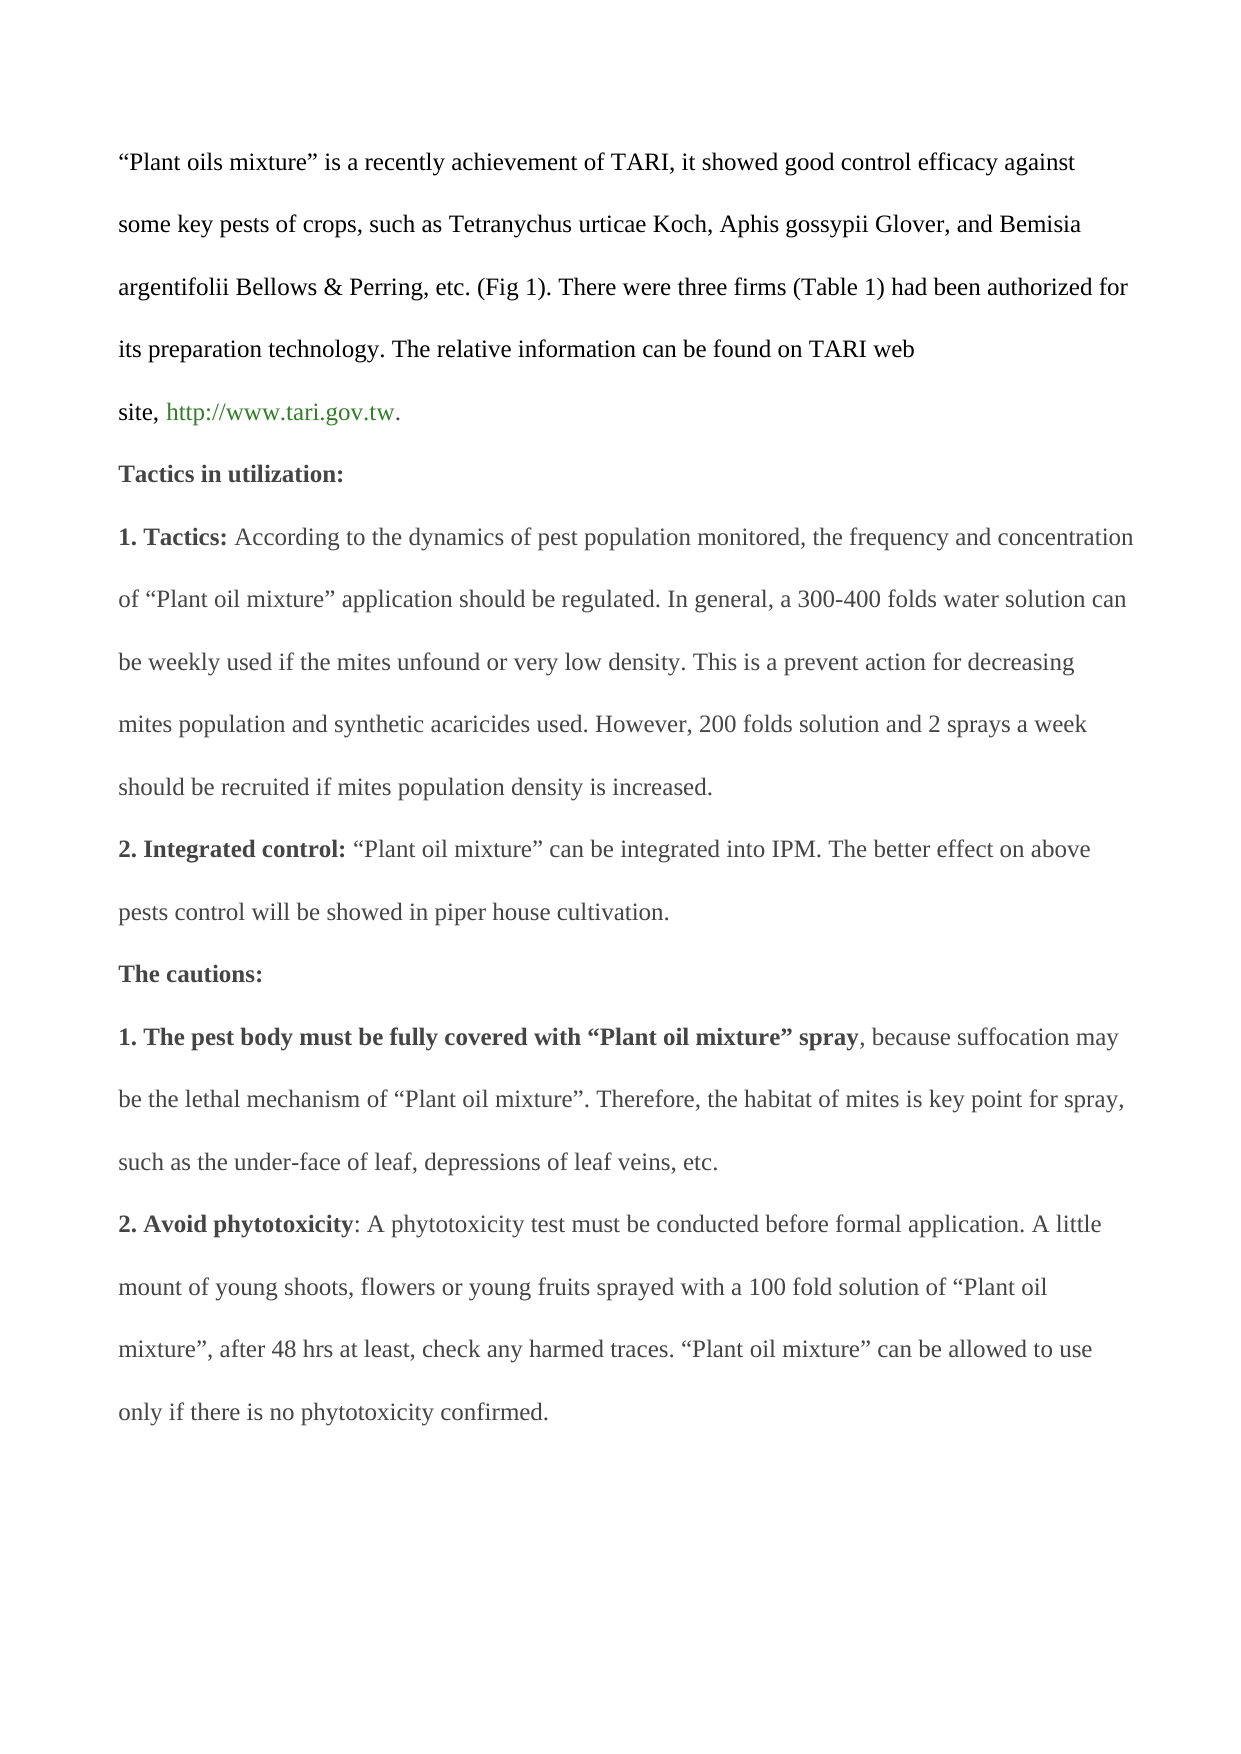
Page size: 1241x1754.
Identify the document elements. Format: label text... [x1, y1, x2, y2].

text 1. The pest body must be fully covered with “Plant oil mixture” spray, because suffocation may be the lethal mechanism of “Plant oil mixture”. Therefore, the habitat of mites is key point for spray, such as the under-face of leaf, depressions of leaf veins, etc. [118, 994, 1134, 1182]
text 1. Tactics: According to the dynamics of pest population monitored, the frequency and concentration of “Plant oil mixture” application should be regulated. In general, a 300-400 folds water solution can be weekly used if the mites unfound or very low density. This is a prevent action for decreasing mites population and synthetic acaricides used. However, 200 folds solution and 2 sprays a week should be recruited if mites population density is increased. [118, 494, 1134, 807]
text The cautions: [118, 932, 1134, 994]
text 2. Avoid phytotoxicity: A phytotoxicity test must be conducted before formal application. A little mount of young shoots, flowers or young fruits sprayed with a 100 fold solution of “Plant oil mixture”, after 48 hrs at least, check any harmed traces. “Plant oil mixture” can be allowed to use only if there is no phytotoxicity confirmed. [118, 1182, 1134, 1432]
text Tactics in utilization: [118, 432, 1134, 494]
text “Plant oils mixture” is a recently achievement of TARI, it showed good control efficacy against some key pests of crops, such as Tetranychus urticae Koch, Aphis gossypii Glover, and Bemisia argentifolii Bellows & Perring, etc. (Fig 1). There were three firms (Table 1) had been authorized for its preparation technology. The relative information can be found on TARI web site, http://www.tari.gov.tw. [118, 119, 1134, 432]
text 2. Integrated control: “Plant oil mixture” can be integrated into IPM. The better effect on above pests control will be showed in piper house cultivation. [118, 807, 1134, 932]
